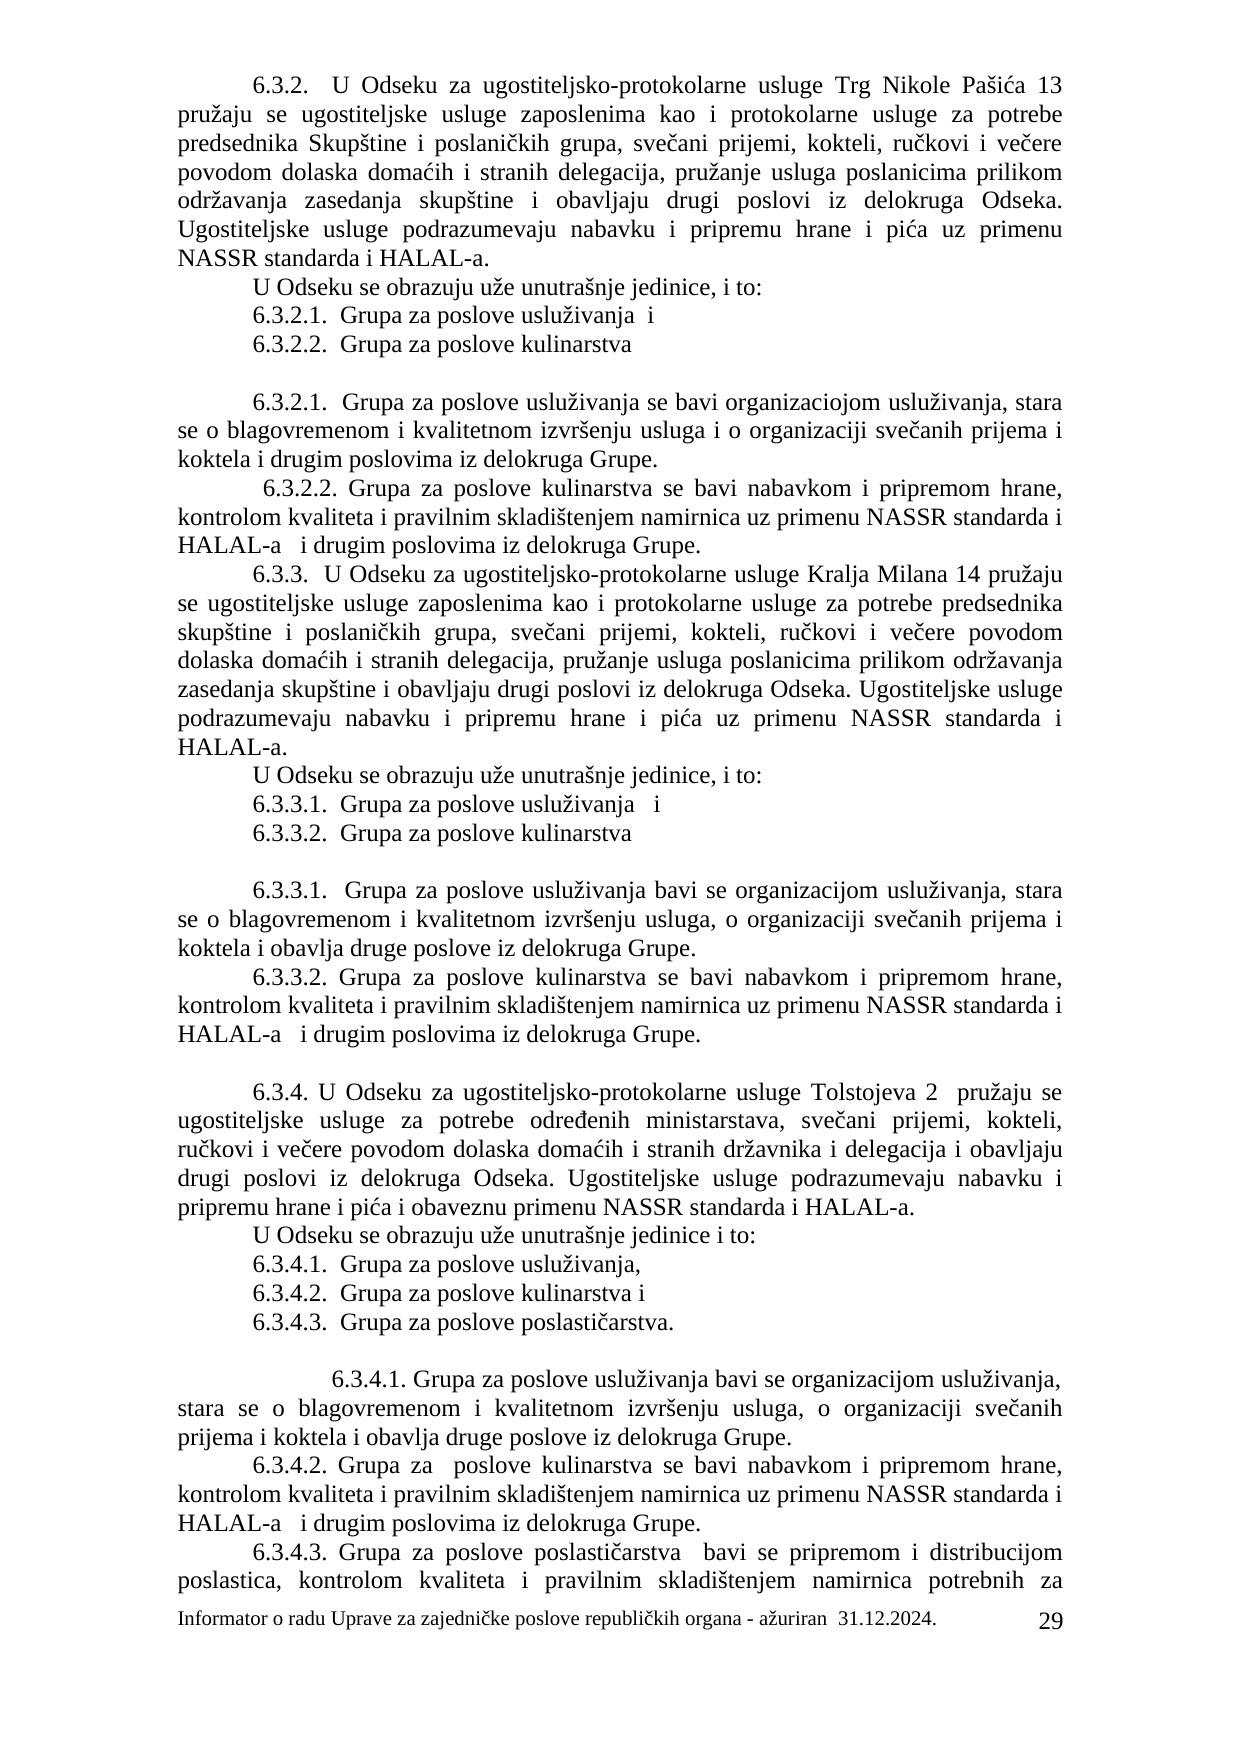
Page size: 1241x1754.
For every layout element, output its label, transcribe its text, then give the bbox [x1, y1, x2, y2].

subtitle 6.3.2.1. Grupa za poslove usluživanja i [177, 300, 1063, 329]
subtitle 6.3.2.1. Grupa za poslove usluživanja se bavi organizaciojom usluživanja, stara se o blagovremenom i kvalitetnom izvršenju usluga i o organizaciji svečanih prijema i koktela i drugim poslovima iz delokruga Grupe. [177, 387, 1063, 473]
subtitle 6.3.4.3. Grupa za poslove poslastičarstva. [177, 1307, 1063, 1335]
subtitle U Odseku se obrazuju uže unutrašnje jedinice, i to: [177, 760, 1063, 789]
subtitle 6.3.4.2. Grupa za poslove kulinarstva se bavi nabavkom i pripremom hrane, kontrolom kvaliteta i pravilnim skladištenjem namirnica uz primenu NASSR standarda i HALAL-a i drugim poslovima iz delokruga Grupe. [177, 1450, 1063, 1537]
subtitle 6.3.4.1. Grupa za poslove usluživanja bavi se organizacijom usluživanja, stara se o blagovremenom i kvalitetnom izvršenju usluga, o organizaciji svečanih prijema i koktela i obavlja druge poslove iz delokruga Grupe. [177, 1364, 1063, 1450]
subtitle 6.3.4. U Odseku za ugostiteljsko-protokolarne usluge Tolstojeva 2 pružaju se ugostiteljske usluge za potrebe određenih ministarstava, svečani prijemi, kokteli, ručkovi i večere povodom dolaska domaćih i stranih državnika i delegacija i obavljaju drugi poslovi iz delokruga Odseka. Ugostiteljske usluge podrazumevaju nabavku i pripremu hrane i pića i obaveznu primenu NASSR standarda i HALAL-a. [177, 1077, 1063, 1220]
subtitle U Odseku se obrazuju uže unutrašnje jedinice, i to: [177, 272, 1063, 300]
subtitle 6.3.2. U Odseku za ugostiteljsko-protokolarne usluge Trg Nikole Pašića 13 pružaju se ugostiteljske usluge zaposlenima kao i protokolarne usluge za potrebe predsednika Skupštine i poslaničkih grupa, svečani prijemi, kokteli, ručkovi i večere povodom dolaska domaćih i stranih delegacija, pružanje usluga poslanicima prilikom održavanja zasedanja skupštine i obavljaju drugi poslovi iz delokruga Odseka. Ugostiteljske usluge podrazumevaju nabavku i pripremu hrane i pića uz primenu NASSR standarda i HALAL-a. [177, 70, 1063, 272]
subtitle 6.3.4.2. Grupa za poslove kulinarstva i [177, 1278, 1063, 1307]
subtitle 6.3.2.2. Grupa za poslove kulinarstva [177, 329, 1063, 358]
subtitle 6.3.2.2. Grupa za poslove kulinarstva se bavi nabavkom i pripremom hrane, kontrolom kvaliteta i pravilnim skladištenjem namirnica uz primenu NASSR standarda i HALAL-a i drugim poslovima iz delokruga Grupe. [177, 473, 1063, 559]
subtitle 6.3.3.2. Grupa za poslove kulinarstva se bavi nabavkom i pripremom hrane, kontrolom kvaliteta i pravilnim skladištenjem namirnica uz primenu NASSR standarda i HALAL-a i drugim poslovima iz delokruga Grupe. [177, 962, 1063, 1048]
subtitle 6.3.3.1. Grupa za poslove usluživanja bavi se organizacijom usluživanja, stara se o blagovremenom i kvalitetnom izvršenju usluga, o organizaciji svečanih prijema i koktela i obavlja druge poslove iz delokruga Grupe. [177, 875, 1063, 962]
subtitle 6.3.3.1. Grupa za poslove usluživanja i [177, 789, 1063, 818]
subtitle 6.3.3.2. Grupa za poslove kulinarstva [177, 818, 1063, 847]
subtitle 6.3.3. U Odseku za ugostiteljsko-protokolarne usluge Kralja Milana 14 pružaju se ugostiteljske usluge zaposlenima kao i protokolarne usluge za potrebe predsednika skupštine i poslaničkih grupa, svečani prijemi, kokteli, ručkovi i večere povodom dolaska domaćih i stranih delegacija, pružanje usluga poslanicima prilikom održavanja zasedanja skupštine i obavljaju drugi poslovi iz delokruga Odseka. Ugostiteljske usluge podrazumevaju nabavku i pripremu hrane i pića uz primenu NASSR standarda i HALAL-a. [177, 559, 1063, 760]
subtitle 6.3.4.1. Grupa za poslove usluživanja, [177, 1249, 1063, 1278]
subtitle 6.3.4.3. Grupa za poslove poslastičarstva bavi se pripremom i distribucijom poslastica, kontrolom kvaliteta i pravilnim skladištenjem namirnica potrebnih za [177, 1537, 1063, 1594]
subtitle U Odseku se obrazuju uže unutrašnje jedinice i to: [177, 1220, 1063, 1249]
